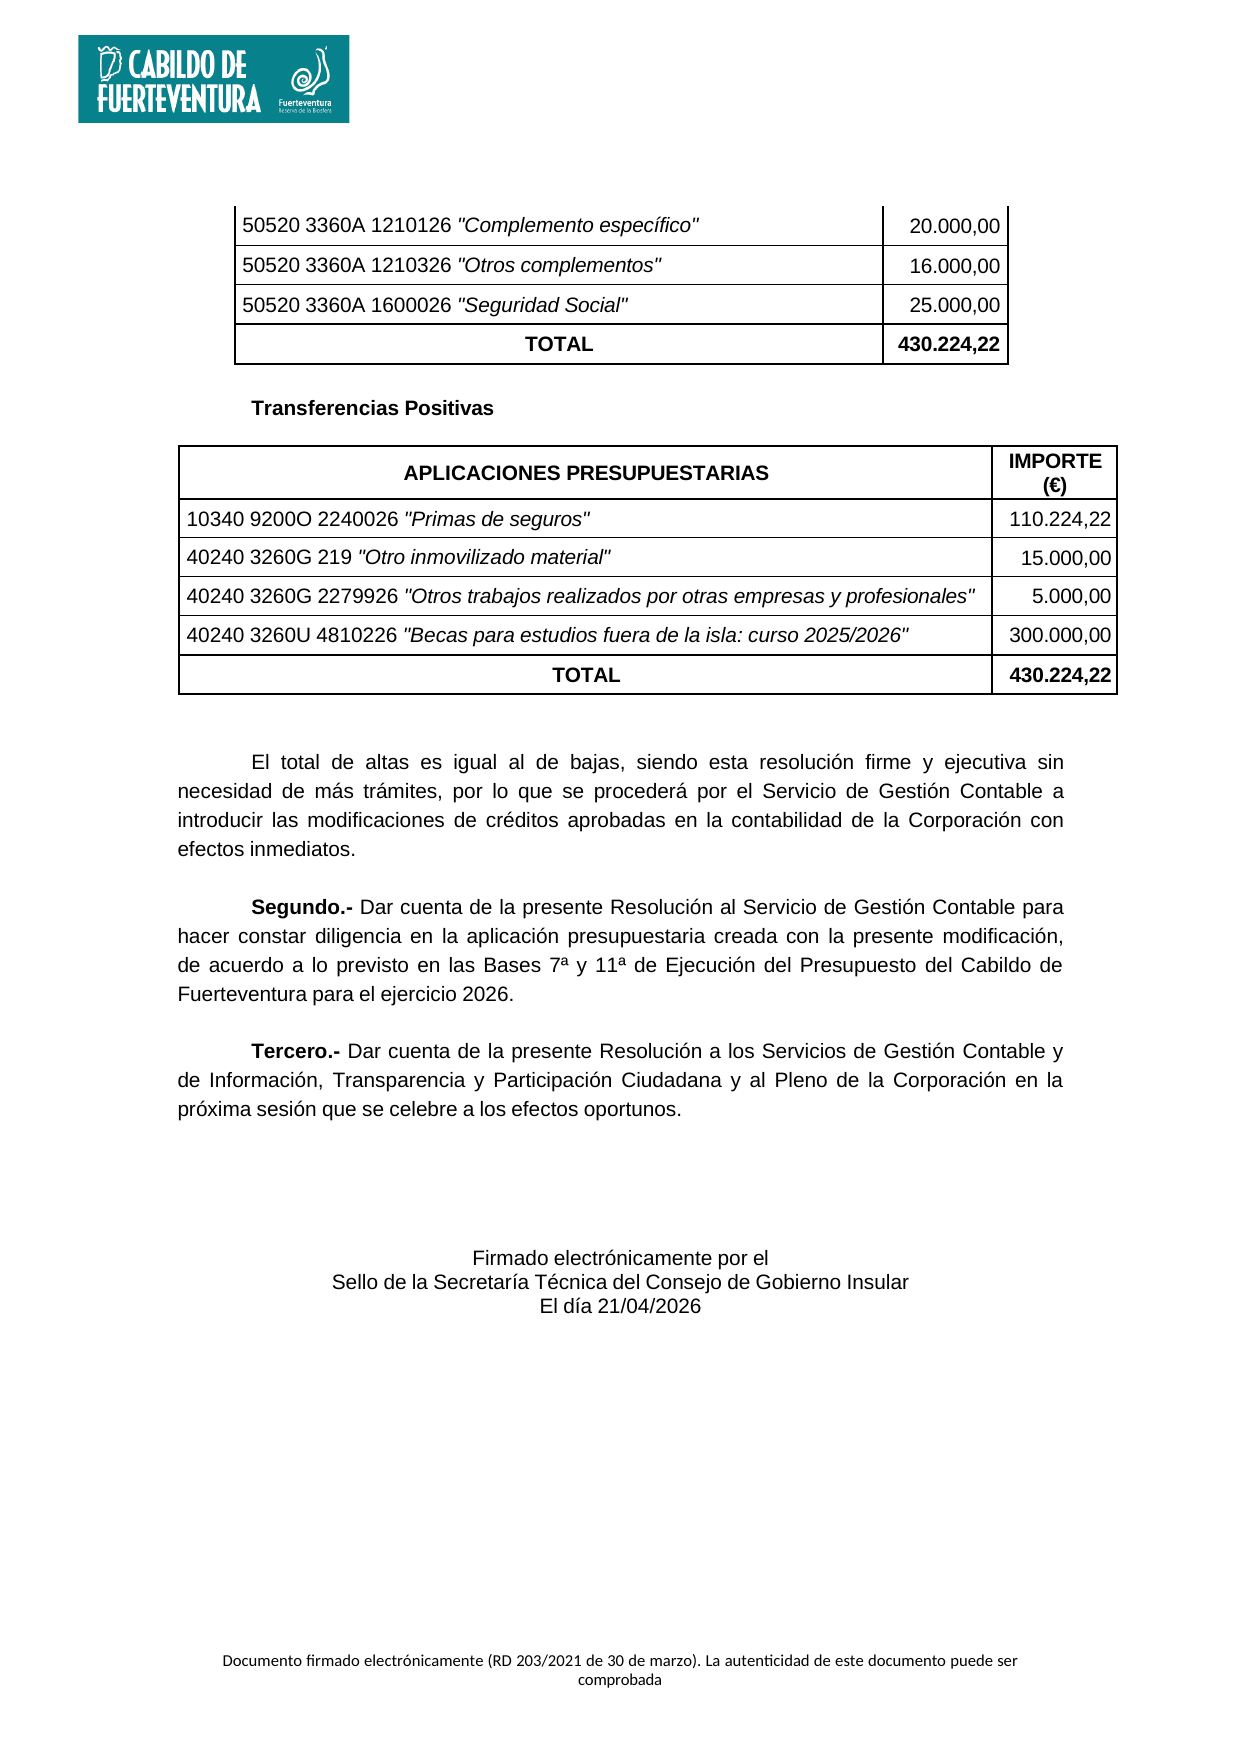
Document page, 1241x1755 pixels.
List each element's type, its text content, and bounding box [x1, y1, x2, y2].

table_cell 50520 3360A 1600026 "Seguridad Social" [236, 285, 882, 323]
text Firmado electrónicamente por el [329, 1245, 911, 1269]
text Tercero.- Dar cuenta de la presente Resolución a los Servicios de Gestión Contable y de Información, Transparencia y Participación Ciudadana y al Pleno de la Corporación en la próxima sesión que se celebre a los efectos oportunos. [177, 1039, 1064, 1121]
table_cell 25.000,00 [884, 285, 1007, 323]
table_cell 15.000,00 [993, 538, 1116, 576]
text El total de altas es igual al de bajas, siendo esta resolución firme y ejecutiva sin necesidad de más trámites, por lo que se procederá por el Servicio de Gestión Contable a introducir las modificaciones de créditos aprobadas en la contabilidad de la Corporación con efectos inmediatos. [177, 750, 1064, 861]
table_cell 40240 3260U 4810226 "Becas para estudios fuera de la isla: curso 2025/2026" [180, 616, 991, 654]
table_cell 110.224,22 [993, 500, 1116, 537]
table_header 50520 3360A 1210126 "Complemento específico" [236, 206, 882, 245]
table_cell TOTAL [180, 656, 991, 693]
text Transferencias Positivas [251, 396, 1128, 420]
text Segundo.- Dar cuenta de la presente Resolución al Servicio de Gestión Contable para hacer constar diligencia en la aplicación presupuestaria creada con la presente modificación, de acuerdo a lo previsto en las Bases 7ª y 11ª de Ejecución del Presupuesto del Cabildo de Fuerteventura para el ejercicio 2026. [177, 895, 1064, 1006]
table_cell 5.000,00 [993, 577, 1116, 615]
table_cell 50520 3360A 1210326 "Otros complementos" [236, 246, 882, 284]
table_header 20.000,00 [884, 206, 1007, 245]
text Sello de la Secretaría Técnica del Consejo de Gobierno Insular El día 21/04/2026 [329, 1269, 911, 1318]
table_cell 40240 3260G 2279926 "Otros trabajos realizados por otras empresas y profesionales" [180, 577, 991, 615]
table_header IMPORTE (€) [993, 447, 1116, 498]
table_header APLICACIONES PRESUPUESTARIAS [180, 447, 991, 498]
table_cell 16.000,00 [884, 246, 1007, 284]
table_cell 10340 9200O 2240026 "Primas de seguros" [180, 500, 991, 537]
table_cell 430.224,22 [884, 325, 1007, 362]
table_cell 40240 3260G 219 "Otro inmovilizado material" [180, 538, 991, 576]
table_cell 430.224,22 [993, 656, 1116, 693]
table_cell TOTAL [236, 325, 882, 362]
table_cell 300.000,00 [993, 616, 1116, 654]
